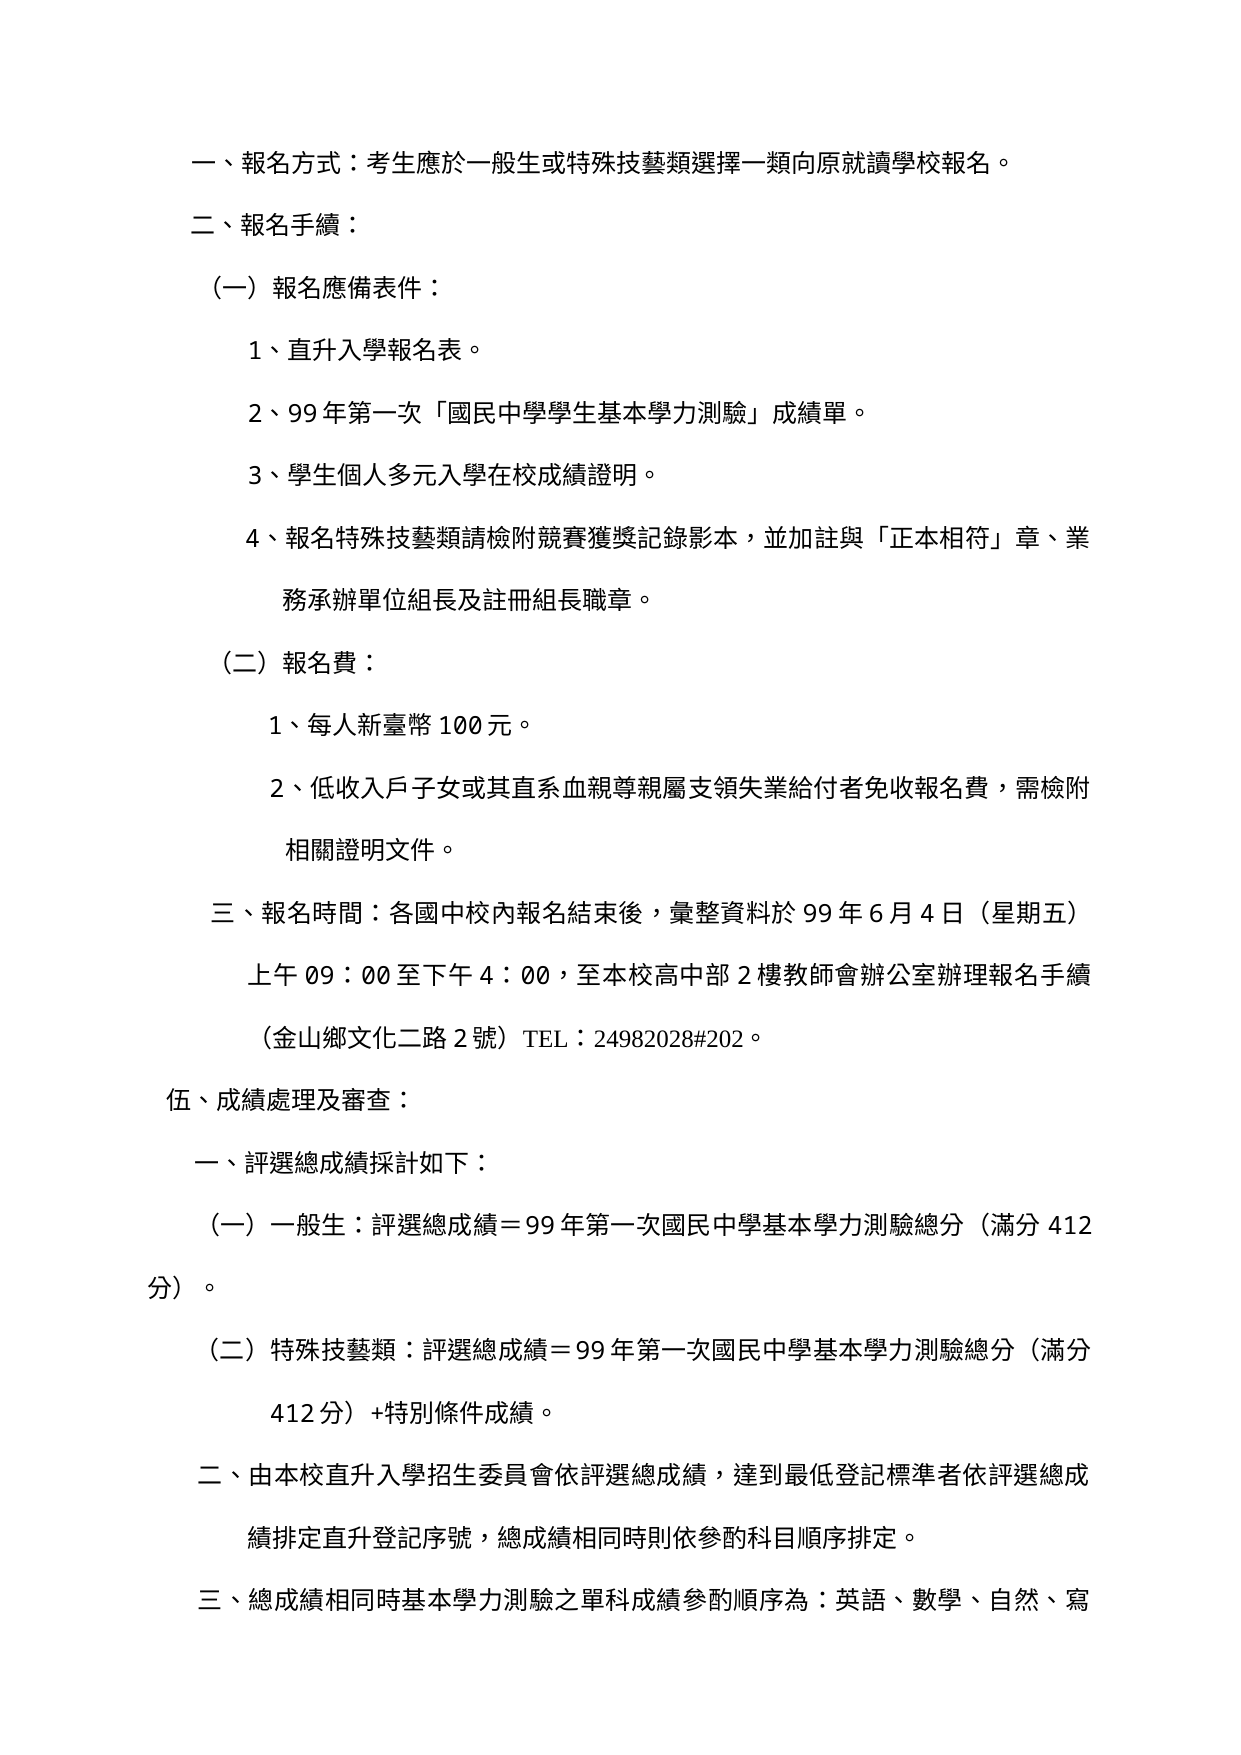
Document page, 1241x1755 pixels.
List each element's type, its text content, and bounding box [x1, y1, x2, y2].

text 2、99年第一次「國民中學學生基本學力測驗」成績單。 [232, 370, 1093, 432]
text （二）特殊技藝類：評選總成績＝99年第一次國民中學基本學力測驗總分（滿分412分）+特別條件成績。 [194, 1307, 1093, 1432]
text 三、總成績相同時基本學力測驗之單科成績參酌順序為：英語、數學、自然、寫 [198, 1557, 1093, 1620]
text 一、報名方式：考生應於一般生或特殊技藝類選擇一類向原就讀學校報名。 [192, 120, 1093, 182]
text 1、每人新臺幣100元。 [148, 682, 1093, 745]
text 3、學生個人多元入學在校成績證明。 [232, 432, 1093, 495]
text （一）報名應備表件： [198, 245, 1093, 307]
text 二、由本校直升入學招生委員會依評選總成績，達到最低登記標準者依評選總成績排定直升登記序號，總成績相同時則依參酌科目順序排定。 [198, 1432, 1093, 1557]
text （二）報名費： [148, 620, 1093, 682]
text （一）一般生：評選總成績＝99年第一次國民中學基本學力測驗總分（滿分412分）。 [148, 1182, 1093, 1307]
text 三、報名時間：各國中校內報名結束後，彙整資料於99年6月4日（星期五）上午09：00至下午4：00，至本校高中部2樓教師會辦公室辦理報名手續（金山鄉文化二路2號）TEL：24982028#202。 [148, 870, 1093, 1057]
text 二、報名手續： [190, 182, 1093, 245]
text 2、低收入戶子女或其直系血親尊親屬支領失業給付者免收報名費，需檢附相關證明文件。 [148, 745, 1093, 870]
text 一、評選總成績採計如下： [194, 1120, 1093, 1182]
text 伍、成績處理及審查： [166, 1057, 1093, 1120]
text 1、直升入學報名表。 [232, 307, 1093, 370]
text 4、報名特殊技藝類請檢附競賽獲獎記錄影本，並加註與「正本相符」章、業務承辦單位組長及註冊組長職章。 [245, 495, 1093, 620]
